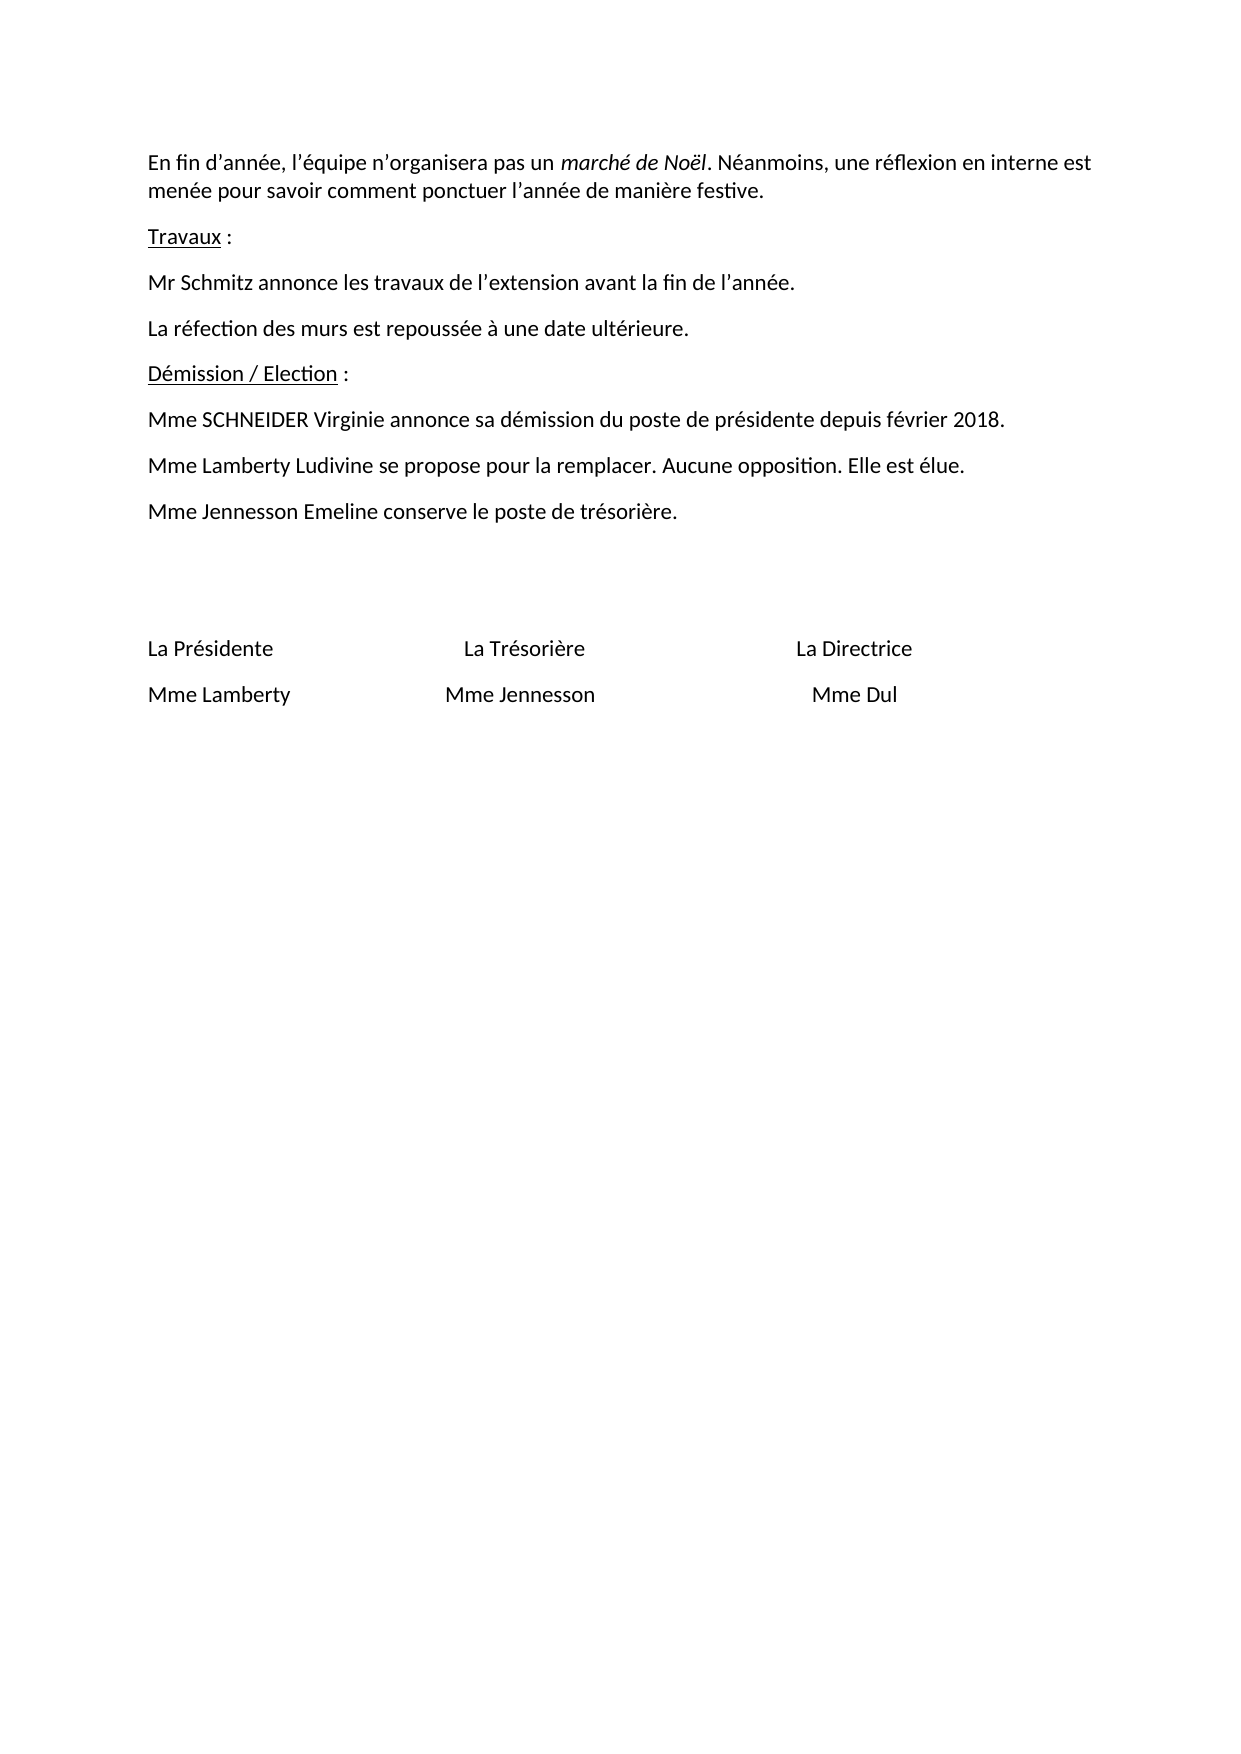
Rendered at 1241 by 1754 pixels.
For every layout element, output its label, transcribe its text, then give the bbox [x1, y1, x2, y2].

text La réfection des murs est repoussée à une date ultérieure. [148, 314, 1093, 342]
text Travaux : [148, 222, 1093, 250]
text Mr Schmitz annonce les travaux de l’extension avant la fin de l’année. [148, 268, 1093, 296]
text En fin d’année, l’équipe n’organisera pas un marché de Noël. Néanmoins, une réflexion en interne est menée pour savoir comment ponctuer l’année de manière festive. [148, 148, 1093, 205]
text La Présidente La Trésorière La Directrice [148, 634, 1093, 662]
text Mme SCHNEIDER Virginie annonce sa démission du poste de présidente depuis février 2018. [148, 405, 1093, 433]
text Démission / Election : [148, 359, 1093, 388]
text Mme Lamberty Mme Jennesson Mme Dul [148, 680, 1093, 708]
text Mme Lamberty Ludivine se propose pour la remplacer. Aucune opposition. Elle est élue. [148, 451, 1093, 479]
text Mme Jennesson Emeline conserve le poste de trésorière. [148, 497, 1093, 525]
